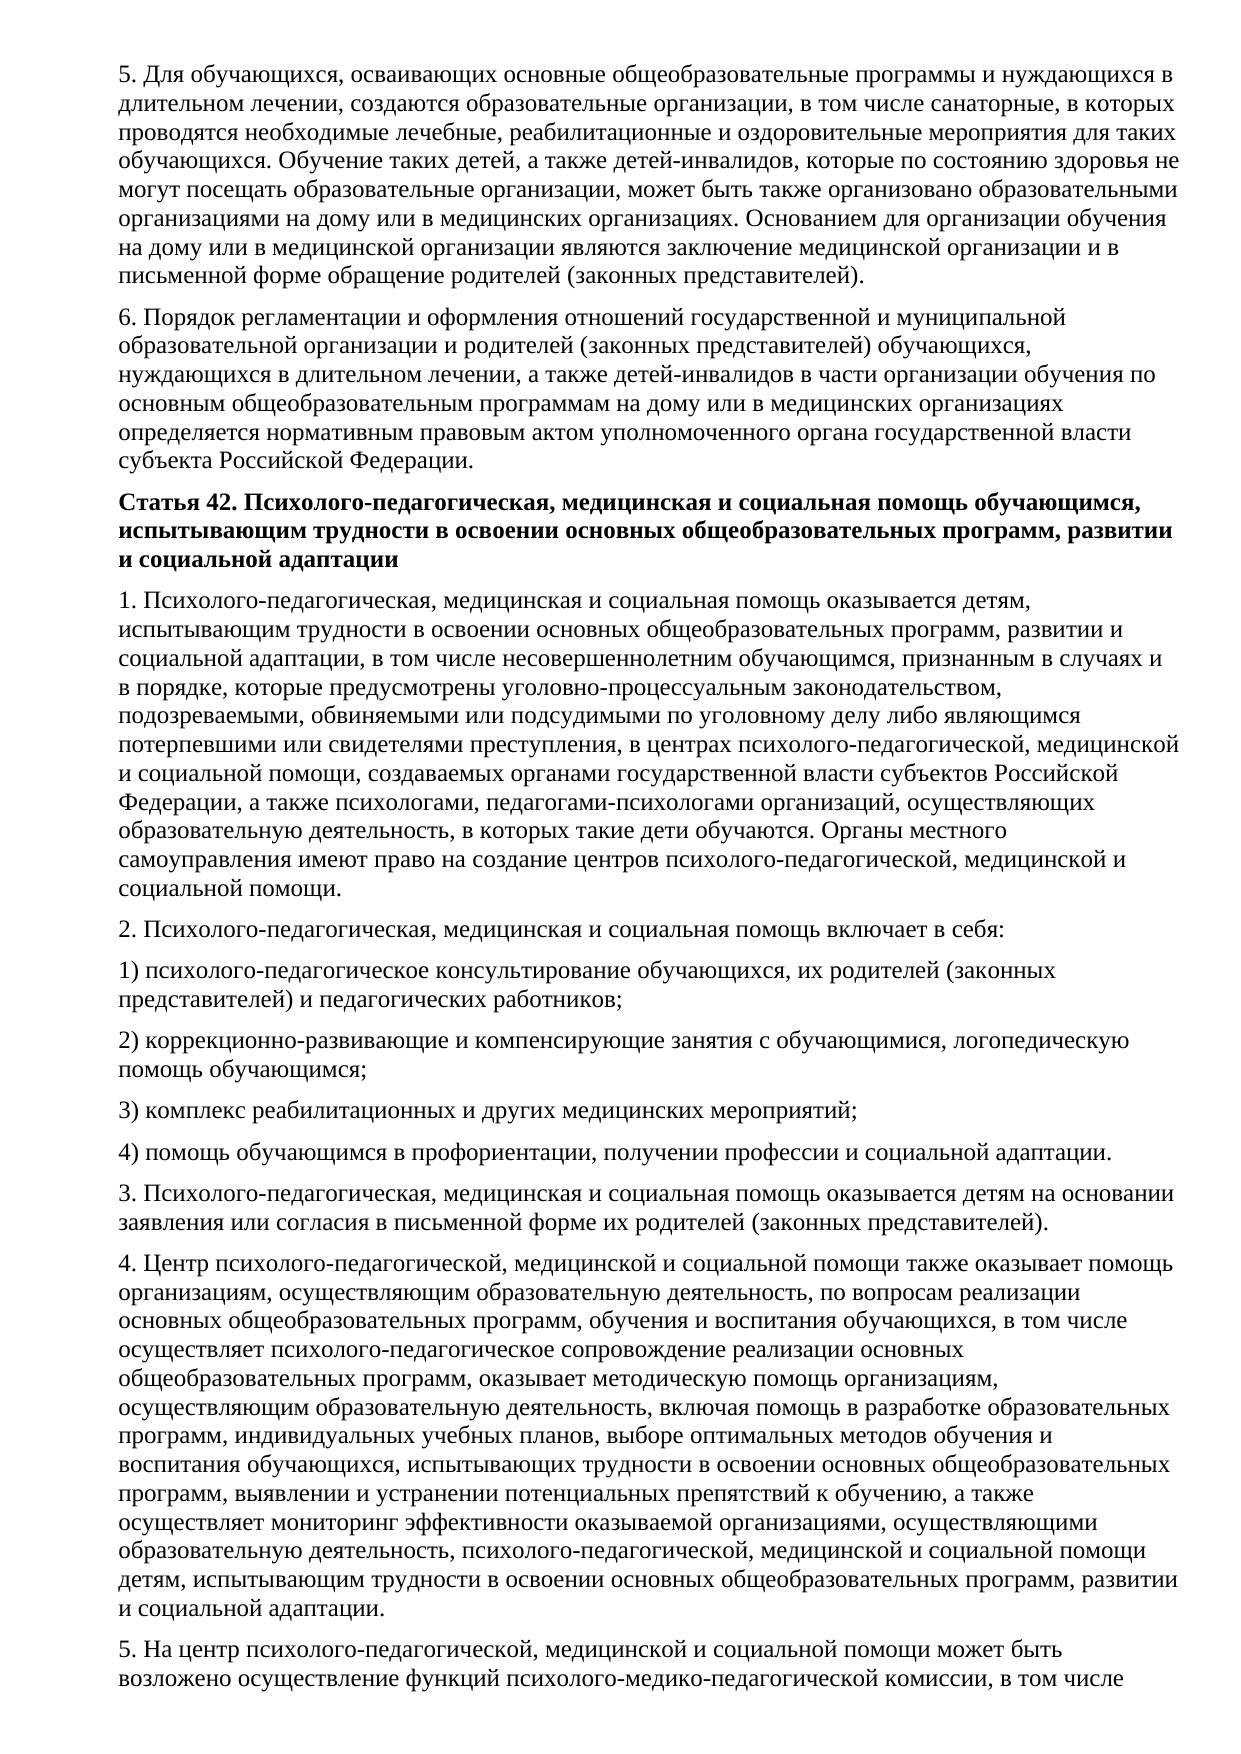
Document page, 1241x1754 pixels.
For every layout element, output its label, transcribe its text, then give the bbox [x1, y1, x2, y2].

text 2) коррекционно-развивающие и компенсирующие занятия с обучающимися, логопедическую помощь обучающимся; [118, 1025, 1181, 1083]
text 1) психолого-педагогическое консультирование обучающихся, их родителей (законных представителей) и педагогических работников; [118, 955, 1181, 1013]
text 3) комплекс реабилитационных и других медицинских мероприятий; [118, 1095, 1181, 1124]
text 2. Психолого-педагогическая, медицинская и социальная помощь включает в себя: [118, 914, 1181, 943]
text 4. Центр психолого-педагогической, медицинской и социальной помощи также оказывает помощь организациям, осуществляющим образовательную деятельность, по вопросам реализации основных общеобразовательных программ, обучения и воспитания обучающихся, в том числе осуществляет психолого-педагогическое сопровождение реализации основных общеобразовательных программ, оказывает методическую помощь организациям, осуществляющим образовательную деятельность, включая помощь в разработке образовательных программ, индивидуальных учебных планов, выборе оптимальных методов обучения и воспитания обучающихся, испытывающих трудности в освоении основных общеобразовательных программ, выявлении и устранении потенциальных препятствий к обучению, а также осуществляет мониторинг эффективности оказываемой организациями, осуществляющими образовательную деятельность, психолого-педагогической, медицинской и социальной помощи детям, испытывающим трудности в освоении основных общеобразовательных программ, развитии и социальной адаптации. [118, 1248, 1181, 1622]
text 4) помощь обучающимся в профориентации, получении профессии и социальной адаптации. [118, 1137, 1181, 1165]
text 5. На центр психолого-педагогической, медицинской и социальной помощи может быть возложено осуществление функций психолого-медико-педагогической комиссии, в том числе [118, 1634, 1181, 1692]
text 3. Психолого-педагогическая, медицинская и социальная помощь оказывается детям на основании заявления или согласия в письменной форме их родителей (законных представителей). [118, 1178, 1181, 1235]
text 6. Порядок регламентации и оформления отношений государственной и муниципальной образовательной организации и родителей (законных представителей) обучающихся, нуждающихся в длительном лечении, а также детей-инвалидов в части организации обучения по основным общеобразовательным программам на дому или в медицинских организациях определяется нормативным правовым актом уполномоченного органа государственной власти субъекта Российской Федерации. [118, 302, 1181, 474]
text 5. Для обучающихся, осваивающих основные общеобразовательные программы и нуждающихся в длительном лечении, создаются образовательные организации, в том числе санаторные, в которых проводятся необходимые лечебные, реабилитационные и оздоровительные мероприятия для таких обучающихся. Обучение таких детей, а также детей-инвалидов, которые по состоянию здоровья не могут посещать образовательные организации, может быть также организовано образовательными организациями на дому или в медицинских организациях. Основанием для организации обучения на дому или в медицинской организации являются заключение медицинской организации и в письменной форме обращение родителей (законных представителей). [118, 59, 1181, 289]
text 1. Психолого-педагогическая, медицинская и социальная помощь оказывается детям, испытывающим трудности в освоении основных общеобразовательных программ, развитии и социальной адаптации, в том числе несовершеннолетним обучающимся, признанным в случаях и в порядке, которые предусмотрены уголовно-процессуальным законодательством, подозреваемыми, обвиняемыми или подсудимыми по уголовному делу либо являющимся потерпевшими или свидетелями преступления, в центрах психолого-педагогической, медицинской и социальной помощи, создаваемых органами государственной власти субъектов Российской Федерации, а также психологами, педагогами-психологами организаций, осуществляющих образовательную деятельность, в которых такие дети обучаются. Органы местного самоуправления имеют право на создание центров психолого-педагогической, медицинской и социальной помощи. [118, 585, 1181, 902]
text Статья 42. Психолого-педагогическая, медицинская и социальная помощь обучающимся, испытывающим трудности в освоении основных общеобразовательных программ, развитии и социальной адаптации [118, 487, 1181, 573]
